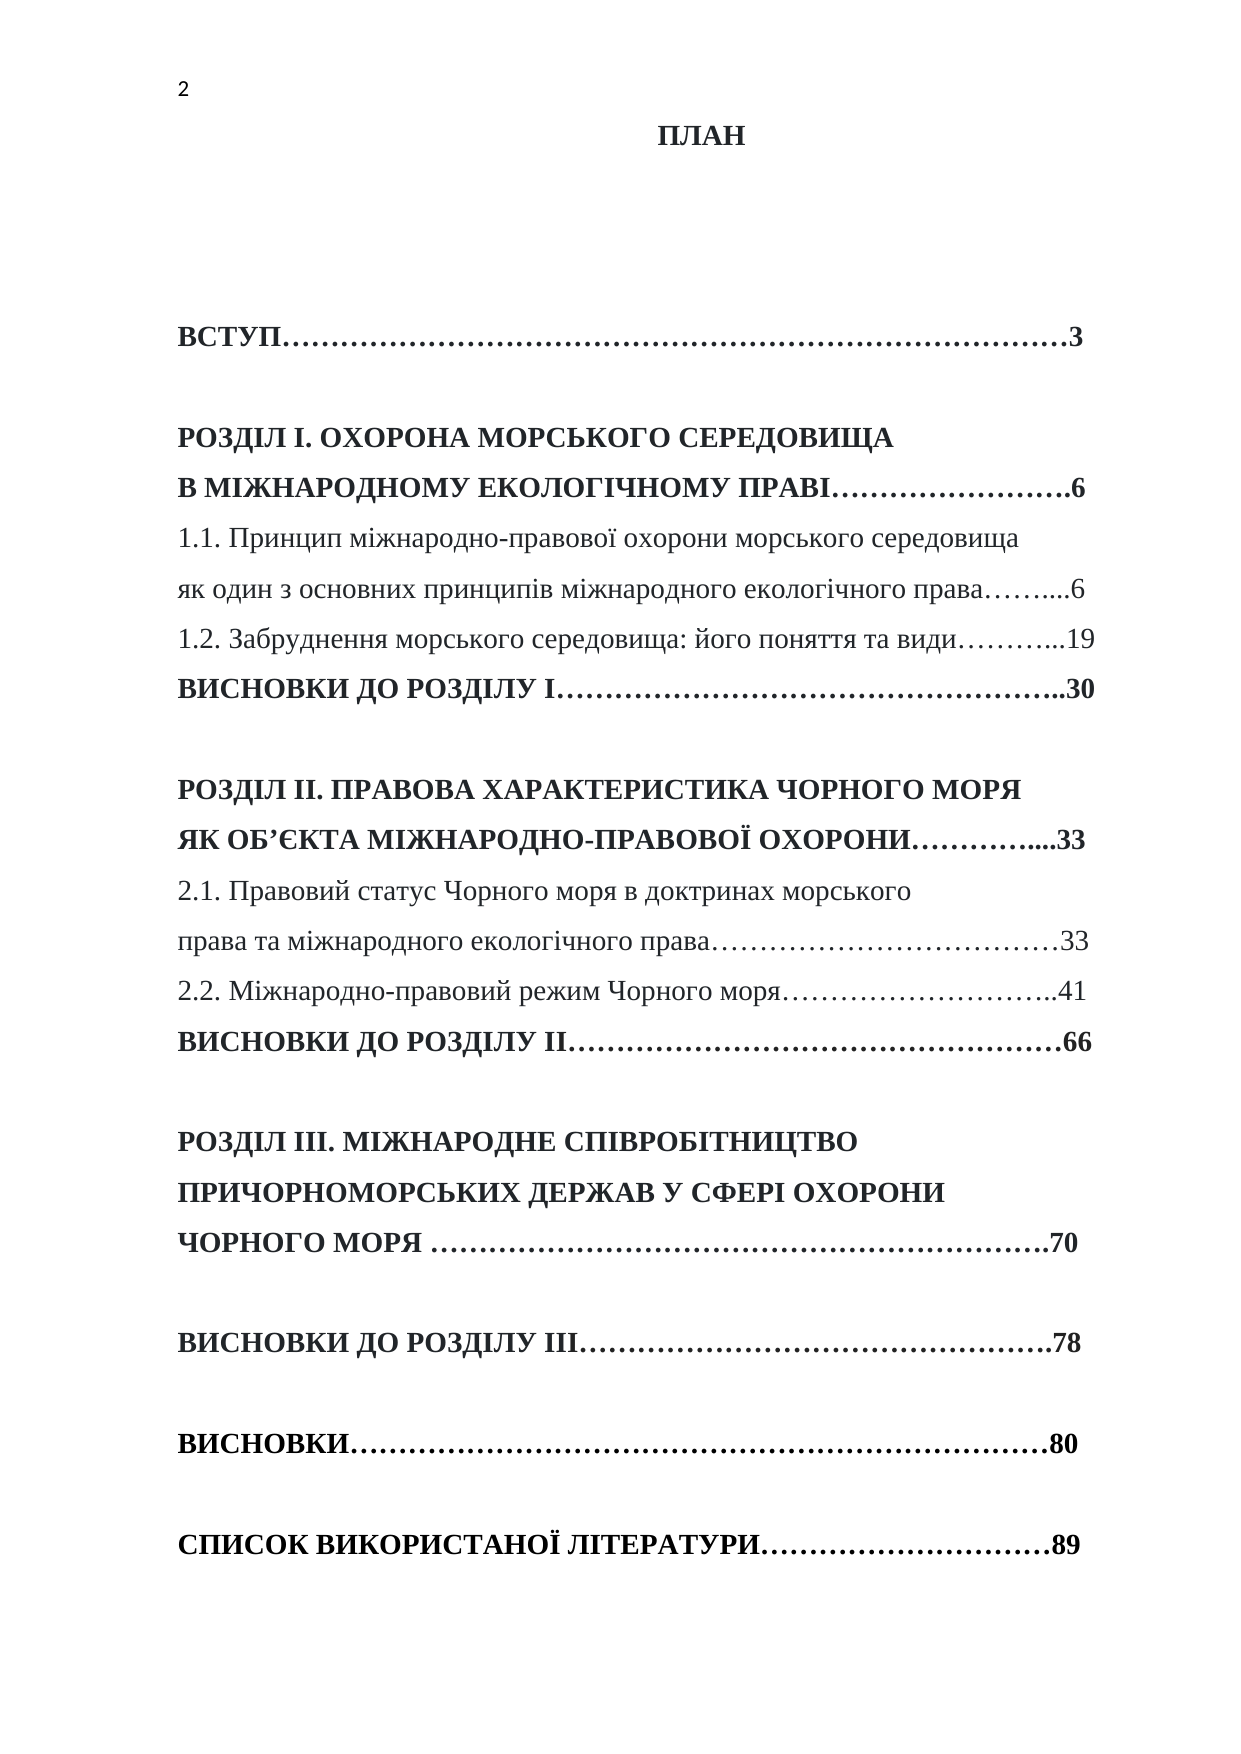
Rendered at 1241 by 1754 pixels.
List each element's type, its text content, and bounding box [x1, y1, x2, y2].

text права та міжнародного екологічного права………………………………33 [177, 923, 1152, 957]
text ВИСНОВКИ ДО РОЗДІЛУ І……………………………………………..30 [177, 672, 1152, 705]
text ЧОРНОГО МОРЯ ……………………………………………………….70 [177, 1225, 1152, 1258]
text 2.1. Правовий статус Чорного моря в доктринах морського [177, 873, 1152, 906]
text ВИСНОВКИ………………………………………………………………80 [177, 1426, 1152, 1460]
text як один з основних принципів міжнародного екологічного права……....6 [177, 571, 1152, 604]
text 1.1. Принцип міжнародно-правової охорони морського середовища [177, 521, 1152, 554]
text ВИСНОВКИ ДО РОЗДІЛУ ІІ……………………………………………66 [177, 1024, 1152, 1057]
text ВСТУП………………………………………………………………………3 [177, 319, 1152, 353]
text РОЗДІЛ І. ОХОРОНА МОРСЬКОГО СЕРЕДОВИЩА [177, 420, 1152, 453]
text 1.2. Забруднення морського середовища: його поняття та види………...19 [177, 621, 1152, 655]
text СПИСОК ВИКОРИСТАНОЇ ЛІТЕРАТУРИ…………………………89 [177, 1527, 1152, 1560]
text РОЗДІЛ ІІІ. МІЖНАРОДНЕ СПІВРОБІТНИЦТВО ПРИЧОРНОМОРСЬКИХ ДЕРЖАВ У СФЕРІ ОХОРОНИ [177, 1124, 1152, 1208]
text РОЗДІЛ ІІ. ПРАВОВА ХАРАКТЕРИСТИКА ЧОРНОГО МОРЯ [177, 772, 1152, 806]
text 2.2. Міжнародно-правовий режим Чорного моря………………………..41 [177, 973, 1152, 1007]
text ПЛАН [177, 118, 1152, 152]
text В МІЖНАРОДНОМУ ЕКОЛОГІЧНОМУ ПРАВІ…………………….6 [177, 470, 1152, 504]
text ЯК ОБ’ЄКТА МІЖНАРОДНО-ПРАВОВОЇ ОХОРОНИ…………....33 [177, 822, 1152, 856]
text ВИСНОВКИ ДО РОЗДІЛУ ІІІ………………………………………….78 [177, 1326, 1152, 1359]
